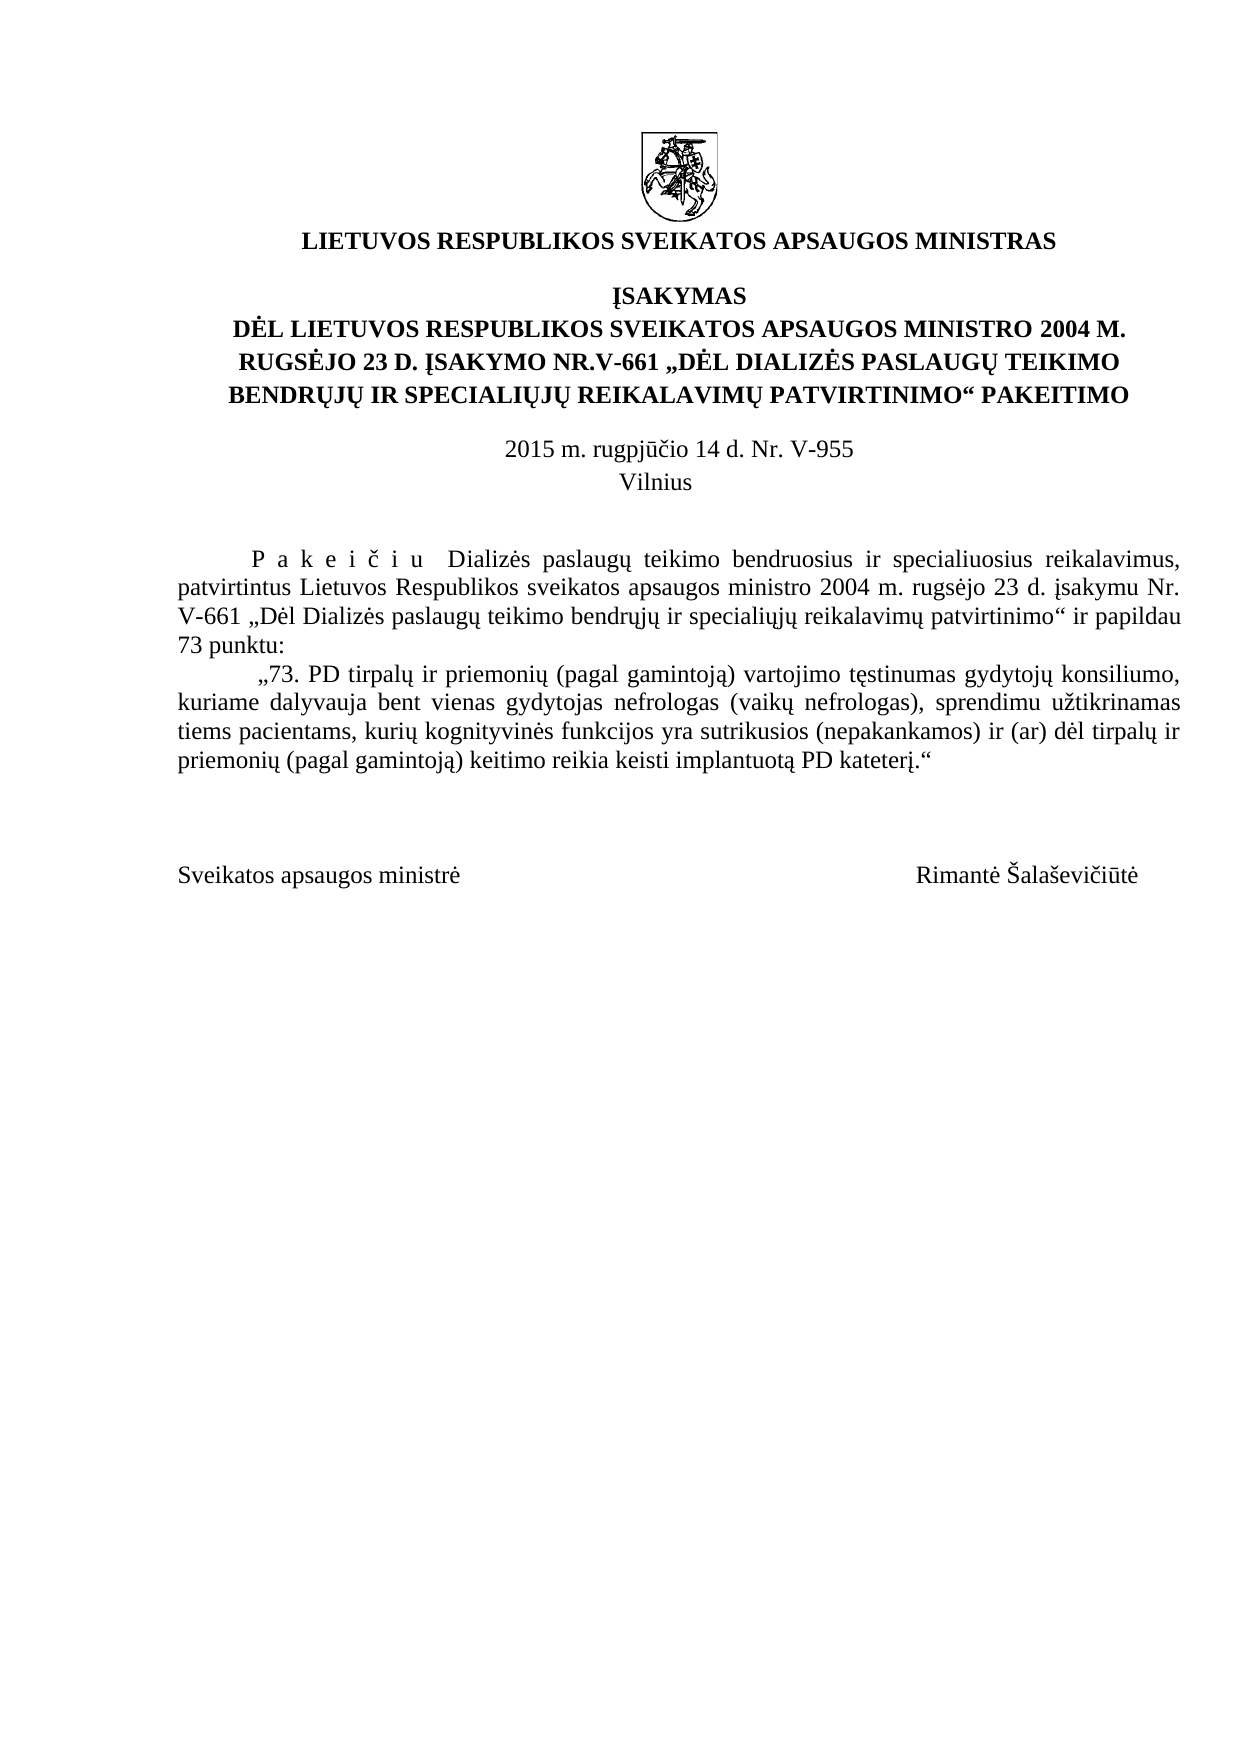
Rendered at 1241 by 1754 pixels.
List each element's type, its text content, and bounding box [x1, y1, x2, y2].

text 2015 m. rugpjūčio 14 d. Nr. V-955 [177, 434, 1181, 463]
text DĖL LIETUVOS RESPUBLIKOS SVEIKATOS APSAUGOS MINISTRO 2004 M. RUGSĖJO 23 D. ĮSAKYMO NR.V-661 „DĖL DIALIZĖS PASLAUGŲ TEIKIMO BENDRŲJŲ IR SPECIALIŲJŲ REIKALAVIMŲ PATVIRTINIMO“ PAKEITIMO [177, 314, 1181, 409]
text „73. PD tirpalų ir priemonių (pagal gamintoją) vartojimo tęstinumas gydytojų konsiliumo, kuriame dalyvauja bent vienas gydytojas nefrologas (vaikų nefrologas), sprendimu užtikrinamas tiems pacientams, kurių kognityvinės funkcijos yra sutrikusios (nepakankamos) ir (ar) dėl tirpalų ir priemonių (pagal gamintoją) keitimo reikia keisti implantuotą PD kateterį.“ [177, 659, 1181, 774]
text P a k e i č i u Dializės paslaugų teikimo bendruosius ir specialiuosius reikalavimus, patvirtintus Lietuvos Respublikos sveikatos apsaugos ministro 2004 m. rugsėjo 23 d. įsakymu Nr. V-661 „Dėl Dializės paslaugų teikimo bendrųjų ir specialiųjų reikalavimų patvirtinimo“ ir papildau 73 punktu: [177, 544, 1181, 659]
text Sveikatos apsaugos ministrė Rimantė Šalaševičiūtė [177, 860, 1181, 889]
text ĮSAKYMAS [177, 281, 1181, 309]
text Vilnius [177, 467, 1134, 496]
text LIETUVOS RESPUBLIKOS SVEIKATOS APSAUGOS MINISTRAS [177, 226, 1181, 255]
